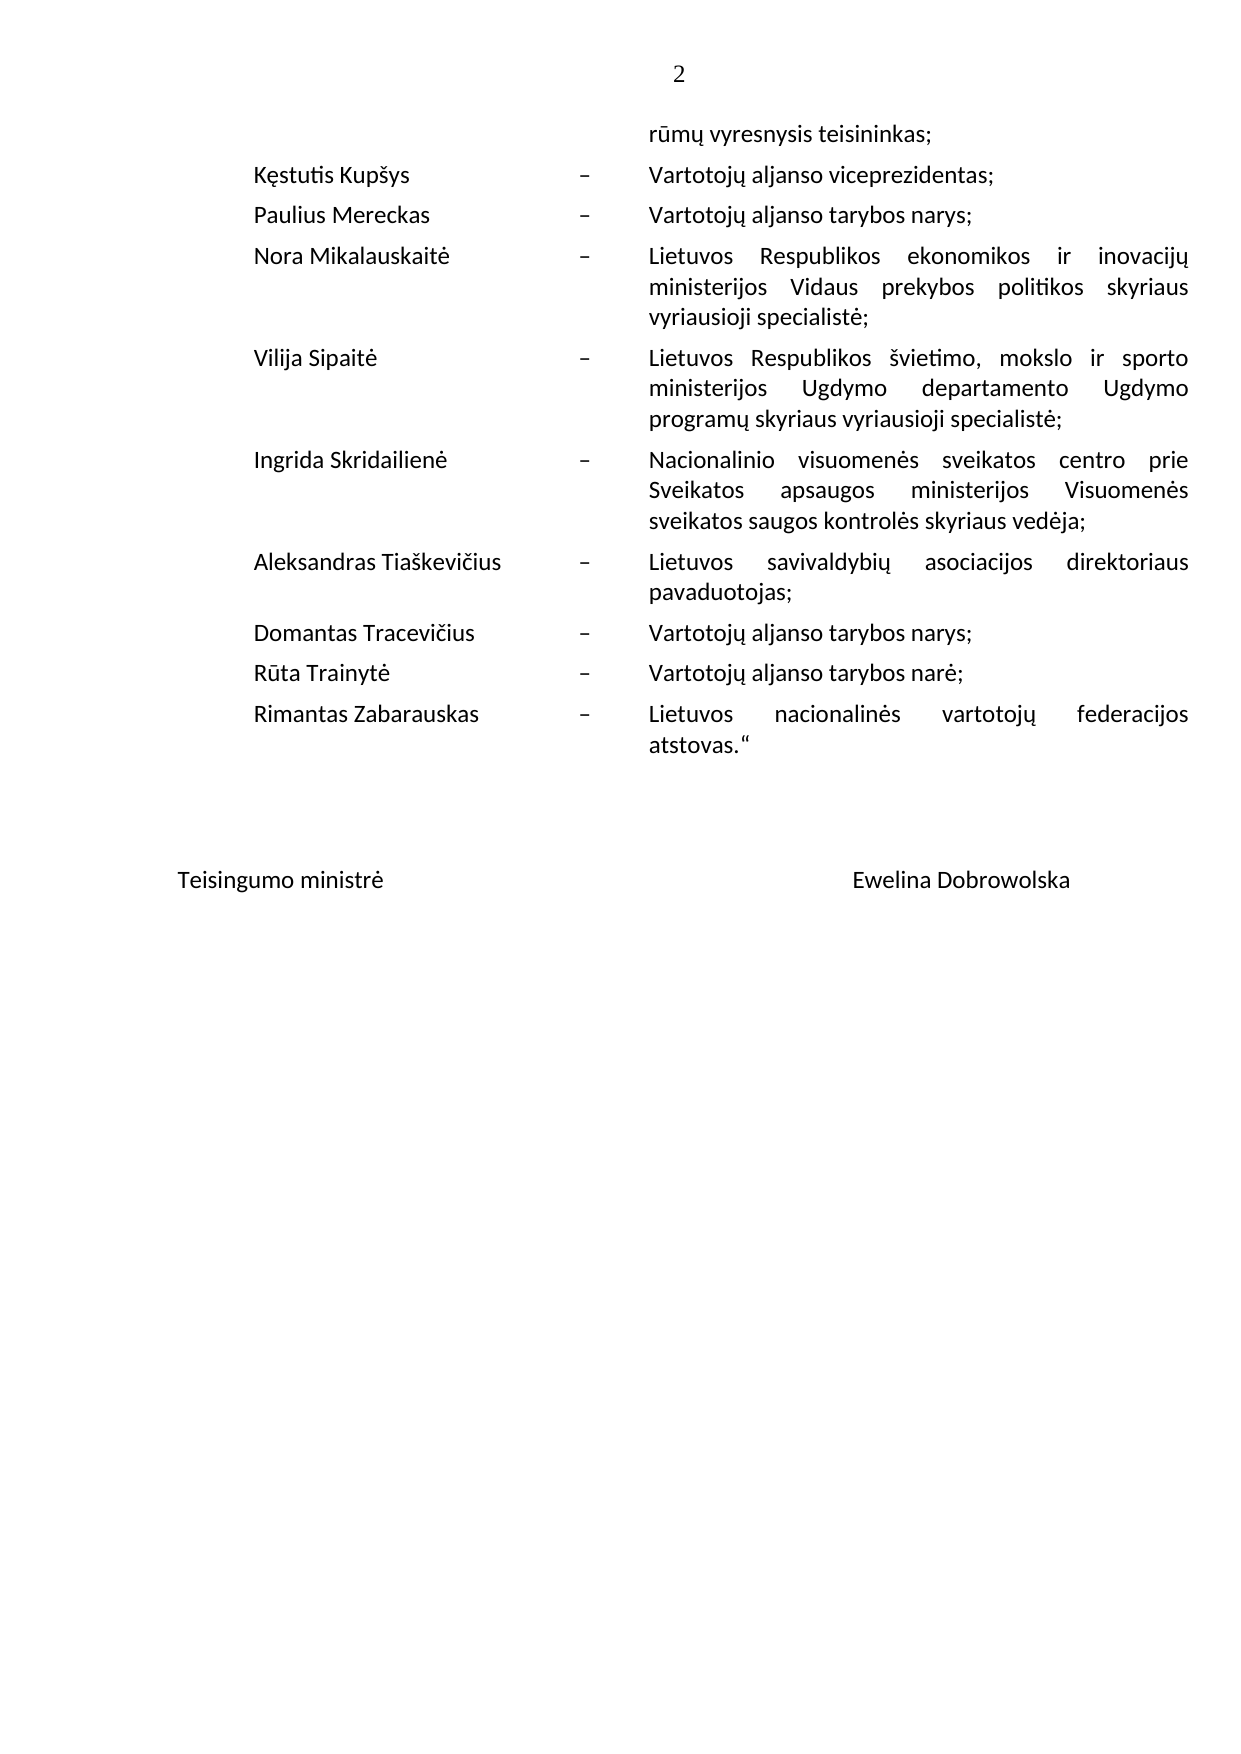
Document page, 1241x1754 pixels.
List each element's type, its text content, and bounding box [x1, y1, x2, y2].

table_cell Vartotojų aljanso tarybos narys; [638, 189, 1200, 230]
table_cell Nora Mikalauskaitė [242, 230, 532, 332]
table_cell Paulius Mereckas [242, 189, 532, 230]
table_cell – [532, 149, 637, 189]
table_cell Domantas Tracevičius [242, 607, 532, 647]
table_cell Vartotojų aljanso tarybos narys; [638, 607, 1200, 647]
table_cell – [532, 434, 637, 535]
table_cell rūmų vyresnysis teisininkas; [638, 118, 1200, 149]
text Teisingumo ministrė Ewelina Dobrowolska [177, 864, 1181, 895]
table_cell – [532, 688, 637, 759]
table_cell Rūta Trainytė [242, 648, 532, 688]
table_cell Vartotojų aljanso tarybos narė; [638, 648, 1200, 688]
table_cell Ingrida Skridailienė [242, 434, 532, 535]
table_cell Lietuvos Respublikos ekonomikos ir inovacijų ministerijos Vidaus prekybos politikos skyriaus vyriausioji specialistė; [638, 230, 1200, 332]
table_cell Aleksandras Tiaškevičius [242, 535, 532, 607]
table_cell Nacionalinio visuomenės sveikatos centro prie Sveikatos apsaugos ministerijos Visuomenės sveikatos saugos kontrolės skyriaus vedėja; [638, 434, 1200, 535]
table_cell Lietuvos savivaldybių asociacijos direktoriaus pavaduotojas; [638, 535, 1200, 607]
table_cell – [532, 332, 637, 434]
table_cell Vilija Sipaitė [242, 332, 532, 434]
table_cell – [532, 648, 637, 688]
table_cell Lietuvos nacionalinės vartotojų federacijos atstovas.“ [638, 688, 1200, 759]
table_cell – [532, 607, 637, 647]
table_cell Vartotojų aljanso viceprezidentas; [638, 149, 1200, 189]
table_cell Lietuvos Respublikos švietimo, mokslo ir sporto ministerijos Ugdymo departamento Ugdymo programų skyriaus vyriausioji specialistė; [638, 332, 1200, 434]
table_cell [532, 118, 637, 149]
table_cell – [532, 189, 637, 230]
table_cell – [532, 535, 637, 607]
table_cell [242, 118, 532, 149]
table_cell – [532, 230, 637, 332]
table_cell Rimantas Zabarauskas [242, 688, 532, 759]
table_cell Kęstutis Kupšys [242, 149, 532, 189]
